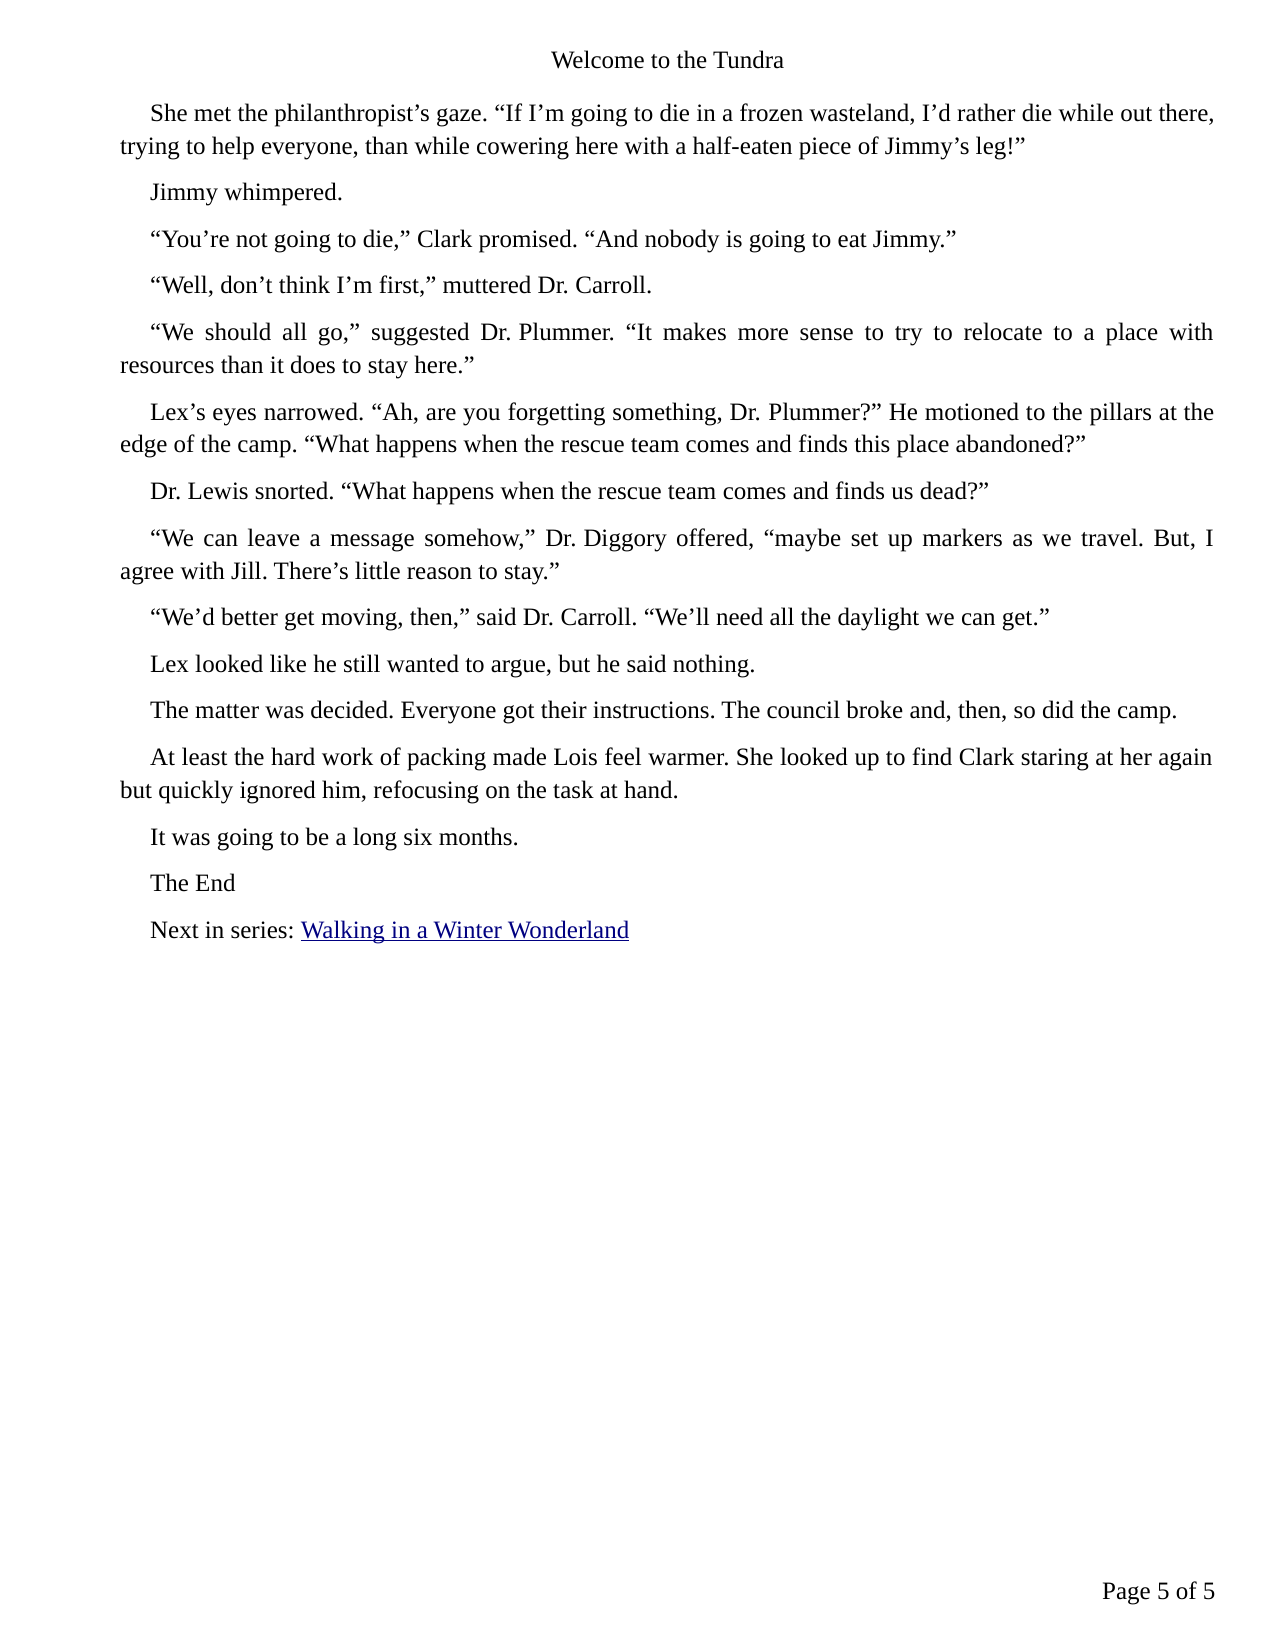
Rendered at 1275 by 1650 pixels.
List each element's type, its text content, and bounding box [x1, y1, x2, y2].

text The End [120, 868, 1215, 897]
text Lex looked like he still wanted to argue, but he said nothing. [120, 649, 1215, 678]
text “We should all go,” suggested Dr. Plummer. “It makes more sense to try to relocate to a place with resources than it does to stay here.” [120, 317, 1215, 379]
text “We can leave a message somehow,” Dr. Diggory offered, “maybe set up markers as we travel. But, I agree with Jill. There’s little reason to stay.” [120, 523, 1215, 584]
text “You’re not going to die,” Clark promised. “And nobody is going to eat Jimmy.” [120, 224, 1215, 253]
text Next in series: Walking in a Winter Wonderland [120, 915, 1215, 943]
text She met the philanthropist’s gaze. “If I’m going to die in a frozen wasteland, I’d rather die while out there, trying to help everyone, than while cowering here with a half-eaten piece of Jimmy’s leg!” [120, 98, 1215, 159]
text Jimmy whimpered. [120, 177, 1215, 206]
text Dr. Lewis snorted. “What happens when the rescue team comes and finds us dead?” [120, 476, 1215, 505]
text Lex’s eyes narrowed. “Ah, are you forgetting something, Dr. Plummer?” He motioned to the pillars at the edge of the camp. “What happens when the rescue team comes and finds this place abandoned?” [120, 397, 1215, 458]
text “We’d better get moving, then,” said Dr. Carroll. “We’ll need all the daylight we can get.” [120, 602, 1215, 631]
text The matter was decided. Everyone got their instructions. The council broke and, then, so did the camp. [120, 695, 1215, 724]
text It was going to be a long six months. [120, 822, 1215, 850]
text “Well, don’t think I’m first,” muttered Dr. Carroll. [120, 270, 1215, 299]
text At least the hard work of packing made Lois feel warmer. She looked up to find Clark staring at her again but quickly ignored him, refocusing on the task at hand. [120, 742, 1215, 804]
